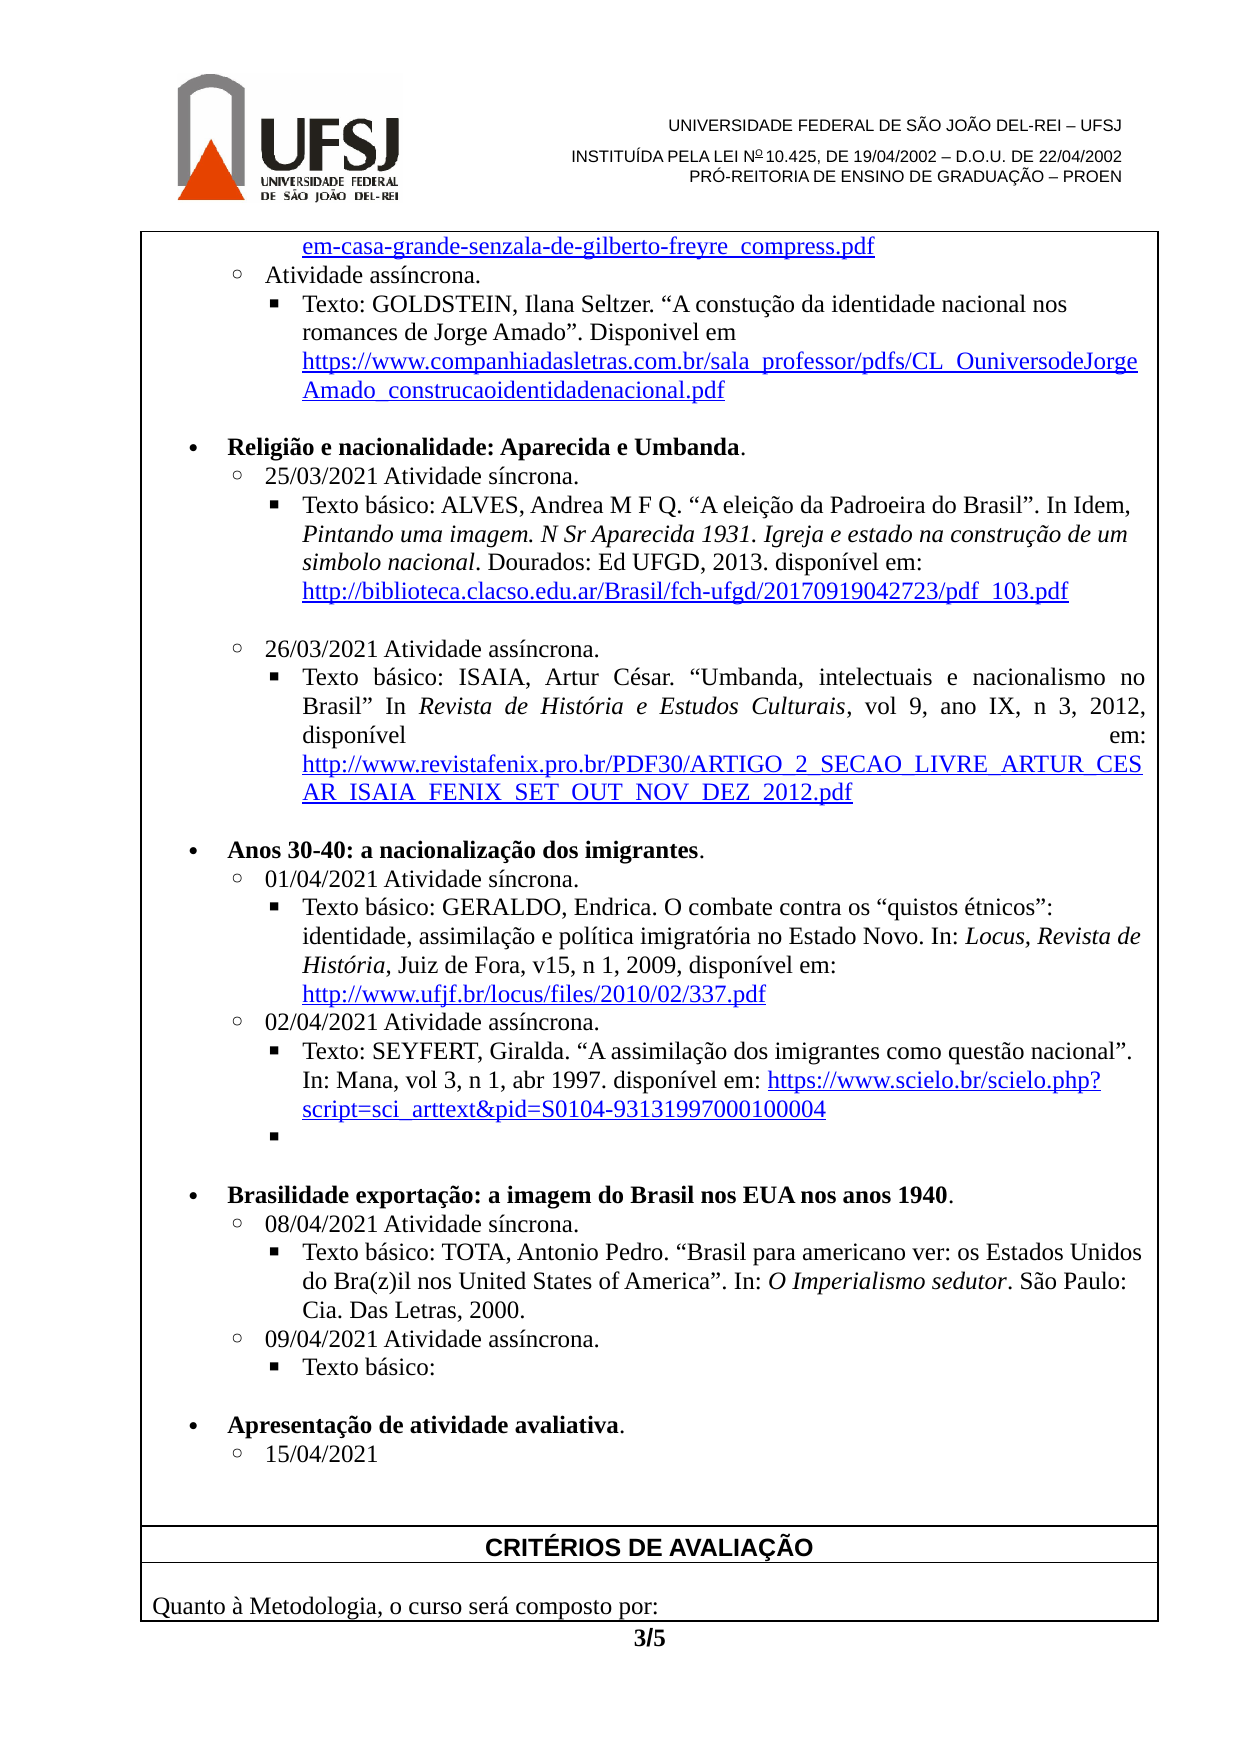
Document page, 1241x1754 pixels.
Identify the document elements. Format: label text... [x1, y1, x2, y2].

table_cell CRITÉRIOS DE AVALIAÇÃO [142, 1527, 1157, 1562]
table_cell Quanto à Metodologia, o curso será composto por: Atividades sincrônicas (1h 30 min) por google meet. Atividades assincrônicas (4hs), com textos on line ou disponibilizados pelo Portal Didático. Quanto à avaliação, constará de: Um trabalho final individual: Plágio implicará em nota zero, sem direito a realização de recuperação. deverá versar sobre tema livre mas relacionado a um ou mais tópicos do curso. Deverá contextualizar o objeto específico discutindo os textos básicos relacionados e mobilizando historiografia universitária reconhecida. Deverá seguir os princípios de escrita e citação acadêmicas. Deverá conter de 5 a 8 pgs (espaço 1,5, fonte 12) a ser entregue até 23:59 do dia 15/04/2021 pelo portal didático. valor 10 pontos. Será permitida a realização de recuperação, contanto que a avaliação tenha sido entregue. A recuperação constará de uma prova individual, versando sobre toda a matéria até então ministrada, composta por uma única questão. [142, 1563, 1157, 1620]
table_cell Apresentação do curso 28/01/2021 A questão da identidade nacional. 04/02/2021 – Atividade síncrona. Reunião por google meet Texto básico: ANDERSON, Benedict. “Introdução” In: IDEM. Nação e consciência nacional. São Paulo: Ática; 1989. 05/02/2021 – Atividade assíncrona. Texto: HOBSBAWN, Eric. “Introdução” In: IDEM. Nações e nacionalismo desde 1780. Programa, mito e realidade. Rio de Janeiro: Paz e Terra; 1990. O surgimento de uma identidade nacional brasileira 11/02/2021- Atividade síncrona. Texto básico: JANCSÓ, István & PIMENTA, João Paulo G. “Peças de um mosaico (apontamentos para o estudo da emergência da identidade nacional brasileira)” In: MOTA, Carlos Guilherme. (Org.). Viagem Incompleta 1500-2000 - A experiência Brasileira. São Paulo: SENAC São Paulo Editora, 2000, v. 1 12/02/2021 – Atividade assincrona. Texto: O indianismo romântico: entre literatura e história. 18/02/2021 Atividade síncrona. Texto básico: TREECE, David. O indianismo romântico, a questão indígena e a escravidão negra. In Novos Estudos CEBRAP, São Paulo, n 65, março 2003. disponível em: https://edisciplinas.usp.br/pluginfile.php/3465863/mod_resource/content/1/TREECE%2C%20David.%20O%20indianismo%20rom%C3%A2ntico%2C%20a%20quest%C3%A3o%20ind%C3%ADgena%20e%20a%20escravid%C3%A3o%20negra.pdf 19/02/2021 Atividade assíncrona. Texto: FERRETTI, Danilo J Z. A Confederação dos Tamoios como escrita da história nacional e da escravidão. In: História da Historiografia. V 8, n 17, 2015. disponível em: https://revistahh.emnuvens.com.br/revista/article/view/831 A Geração de 1870 e a questão da raça: a busca do branqueamento. 25/02/2021 Atividade síncrona. Texto básico: SKIDMORE, Thomas E.. “Realidades raciais e pensamento racial depois da abolição” In IDEM. Preto no Branco. Raça e nacionalidade no pensamento brasileiro. Rio de Janeiro: Paz e Terra; 1976. 26/02/2021 Atividade assíncrona. Texto: A geografia e o corpo físico da nação. 04/03/2021 Atividade síncrona. Texto básico: MORAES, Antonio Carlos Robert de. “O Sertão: Um outro geográfico” in: Terra Brasilis, n 4-5, 2003. acessível em: https://journals.openedition.org/terrabrasilis/341 05/03/2021 Atividade assíncrona. Texto : O nacionalismo e arte nos anos 1920: a invenção do “barroco mineiro”. 11/03/2021 Atividade síncrona. Texto básico: GRAMMONT, Guiomar. “O Aleijadinho dos viajantes e o Aleijadinho dos modernistas”. In: Aleijadinho e o aeroplano; o paraíso barroco e a construção do herói nacional.RJ: Civilização Brasileira, 2008. Atividade assíncrona. Texto: CHUVA, Márcia. “Fundando a nação: a representação de um Brasil barroco, moderno e civilizado”. In Topoi, vol4, n 7, jul-dez 2003. disponível em: https://www.scielo.br/scielo.php?pid=S2237-101X2003000200313&script=sci_arttext Os interpretes da nacionalidade e a incorporação do negro. 18/03/2021 Atividade síncrona. Texto básico: ARAÚJO, Ricardo Benzaquen de. “Chuvas de Verão. Antagonismos em Equilíbrio em Casa-Grande & Senzala de Gilberto Freyre”. Acessível em file:///C:/Users/Danilo/Downloads/chuvas-de-verao-antagonismos-em-equilibrio-em-casa-grande-senzala-de-gilberto-freyre_compress.pdf Atividade assíncrona. Texto: GOLDSTEIN, Ilana Seltzer. “A constução da identidade nacional nos romances de Jorge Amado”. Disponivel em https://www.companhiadasletras.com.br/sala_professor/pdfs/CL_OuniversodeJorgeAmado_construcaoidentidadenacional.pdf Religião e nacionalidade: Aparecida e Umbanda. 25/03/2021 Atividade síncrona. Texto básico: ALVES, Andrea M F Q. “A eleição da Padroeira do Brasil”. In Idem, Pintando uma imagem. N Sr Aparecida 1931. Igreja e estado na construção de um simbolo nacional. Dourados: Ed UFGD, 2013. disponível em: http://biblioteca.clacso.edu.ar/Brasil/fch-ufgd/20170919042723/pdf_103.pdf 26/03/2021 Atividade assíncrona. Texto básico: ISAIA, Artur César. “Umbanda, intelectuais e nacionalismo no Brasil” In Revista de História e Estudos Culturais, vol 9, ano IX, n 3, 2012, disponível em: http://www.revistafenix.pro.br/PDF30/ARTIGO_2_SECAO_LIVRE_ARTUR_CESAR_ISAIA_FENIX_SET_OUT_NOV_DEZ_2012.pdf Anos 30-40: a nacionalização dos imigrantes. 01/04/2021 Atividade síncrona. Texto básico: GERALDO, Endrica. O combate contra os “quistos étnicos”: identidade, assimilação e política imigratória no Estado Novo. In: Locus, Revista de História, Juiz de Fora, v15, n 1, 2009, disponível em: http://www.ufjf.br/locus/files/2010/02/337.pdf 02/04/2021 Atividade assíncrona. Texto: SEYFERT, Giralda. “A assimilação dos imigrantes como questão nacional”. In: Mana, vol 3, n 1, abr 1997. disponível em: https://www.scielo.br/scielo.php?script=sci_arttext&pid=S0104-93131997000100004 Brasilidade exportação: a imagem do Brasil nos EUA nos anos 1940. 08/04/2021 Atividade síncrona. Texto básico: TOTA, Antonio Pedro. “Brasil para americano ver: os Estados Unidos do Bra(z)il nos United States of America”. In: O Imperialismo sedutor. São Paulo: Cia. Das Letras, 2000. 09/04/2021 Atividade assíncrona. Texto básico: Apresentação de atividade avaliativa. 15/04/2021 [142, 232, 1157, 1525]
picture [177, 73, 403, 203]
